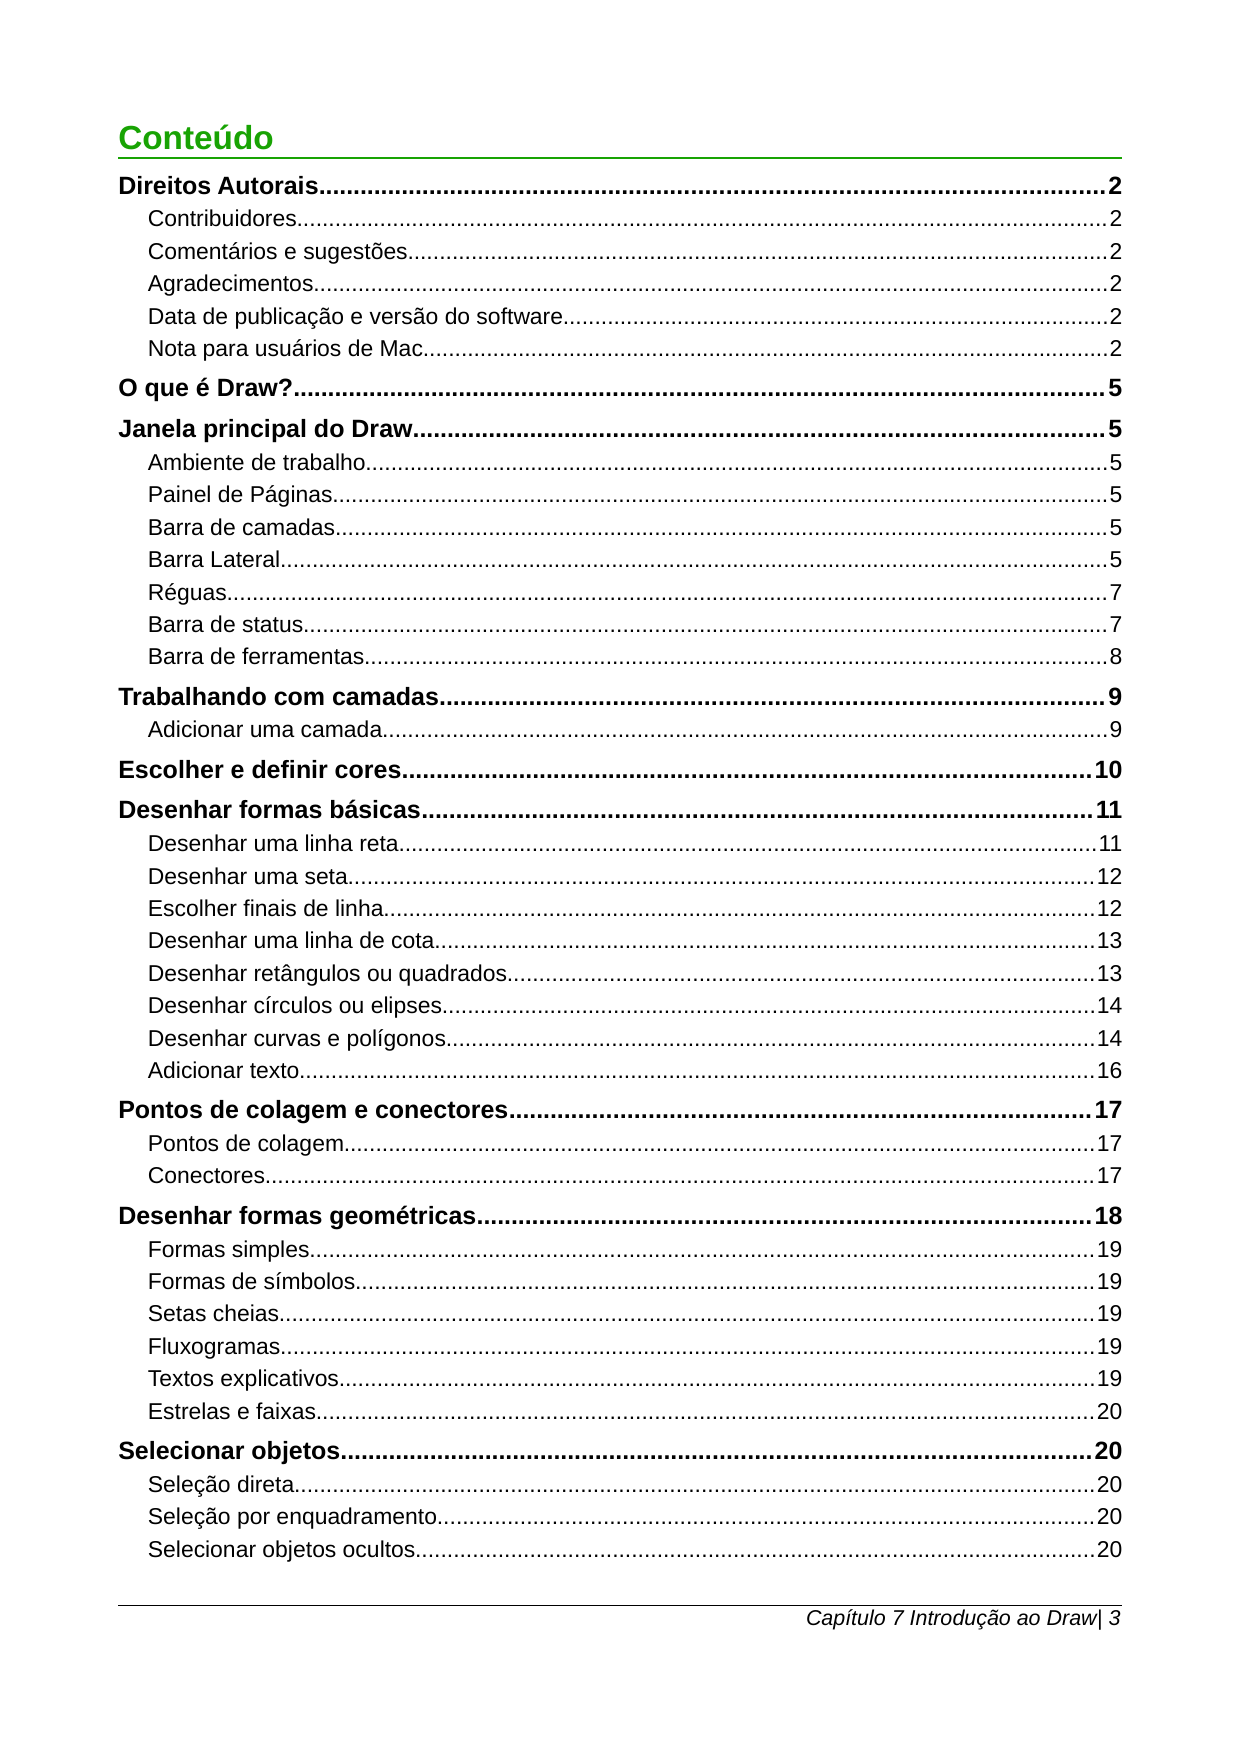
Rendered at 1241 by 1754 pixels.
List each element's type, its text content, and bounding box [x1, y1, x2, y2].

text Seleção por enquadramento 20 [148, 1503, 1122, 1529]
text Formas simples 19 [148, 1236, 1122, 1262]
text Adicionar texto 16 [148, 1057, 1122, 1083]
text Estrelas e faixas 20 [148, 1398, 1122, 1424]
text Comentários e sugestões 2 [148, 238, 1122, 264]
text Adicionar uma camada 9 [148, 716, 1122, 743]
text Pontos de colagem 17 [148, 1130, 1122, 1156]
text Trabalhando com camadas 9 [118, 682, 1122, 710]
text Selecionar objetos 20 [118, 1436, 1122, 1465]
text Desenhar uma linha de cota 13 [148, 927, 1122, 954]
text Barra de ferramentas 8 [148, 643, 1122, 669]
text Desenhar círculos ou elipses 14 [148, 992, 1122, 1018]
text O que é Draw? 5 [118, 373, 1122, 402]
text Escolher e definir cores 10 [118, 755, 1122, 783]
text Fluxogramas 19 [148, 1333, 1122, 1359]
text Direitos Autorais 2 [118, 171, 1122, 199]
text Pontos de colagem e conectores 17 [118, 1095, 1122, 1124]
text Janela principal do Draw 5 [118, 414, 1122, 443]
text Barra de status 7 [148, 611, 1122, 637]
text Seleção direta 20 [148, 1471, 1122, 1497]
text Barra de camadas 5 [148, 514, 1122, 540]
text Desenhar formas geométricas 18 [118, 1201, 1122, 1229]
text Ambiente de trabalho 5 [148, 449, 1122, 475]
text Escolher finais de linha 12 [148, 895, 1122, 921]
text Data de publicação e versão do software 2 [148, 303, 1122, 329]
text Painel de Páginas 5 [148, 481, 1122, 508]
text Conectores 17 [148, 1162, 1122, 1189]
text Agradecimentos 2 [148, 270, 1122, 297]
subtitle Conteúdo [118, 118, 1122, 157]
text Setas cheias 19 [148, 1300, 1122, 1327]
text Contribuidores 2 [148, 205, 1122, 232]
text Desenhar uma linha reta 11 [148, 830, 1122, 857]
text Desenhar uma seta 12 [148, 863, 1122, 889]
text Barra Lateral 5 [148, 546, 1122, 572]
text Textos explicativos 19 [148, 1365, 1122, 1392]
text Nota para usuários de Mac 2 [148, 335, 1122, 361]
text Formas de símbolos 19 [148, 1268, 1122, 1294]
text Desenhar curvas e polígonos 14 [148, 1024, 1122, 1051]
text Desenhar retângulos ou quadrados 13 [148, 960, 1122, 986]
text Selecionar objetos ocultos 20 [148, 1536, 1122, 1562]
text Réguas 7 [148, 578, 1122, 605]
text Desenhar formas básicas 11 [118, 795, 1122, 824]
